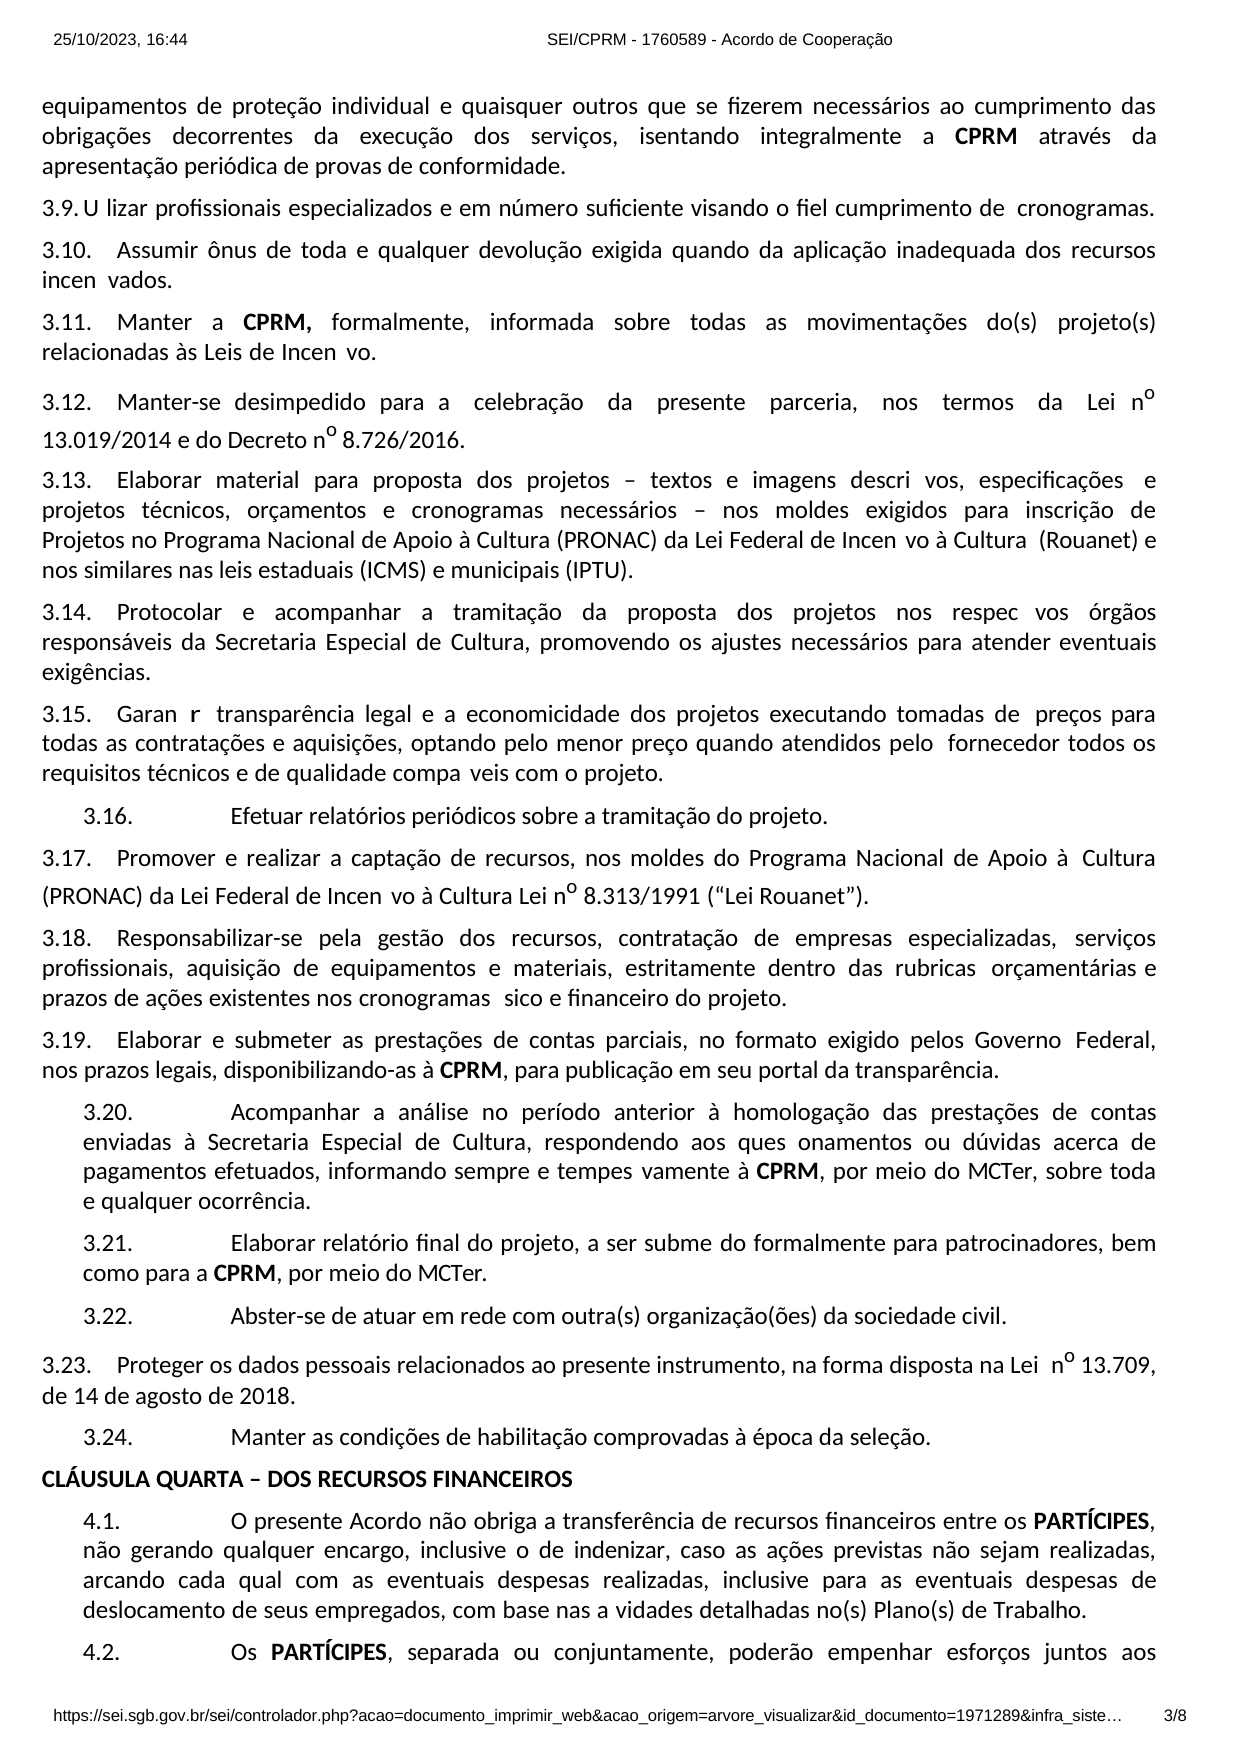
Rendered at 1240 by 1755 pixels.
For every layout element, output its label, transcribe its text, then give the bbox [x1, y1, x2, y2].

list U lizar proﬁssionais especializados e em número suﬁciente visando o ﬁel cumprimento de cronogramas. [42, 193, 1157, 222]
list Protocolar e acompanhar a tramitação da proposta dos projetos nos respec vos órgãos responsáveis da Secretaria Especial de Cultura, promovendo os ajustes necessários para atender eventuais exigências. [42, 597, 1157, 686]
list Manter a CPRM, formalmente, informada sobre todas as movimentações do(s) projeto(s) relacionadas às Leis de Incen vo. [42, 307, 1157, 366]
list Os PARTÍCIPES, separada ou conjuntamente, poderão empenhar esforços juntos aos [83, 1637, 1157, 1667]
list Assumir ônus de toda e qualquer devolução exigida quando da aplicação inadequada dos recursos incen vados. [42, 235, 1157, 294]
list Acompanhar a análise no período anterior à homologação das prestações de contas enviadas à Secretaria Especial de Cultura, respondendo aos ques onamentos ou dúvidas acerca de pagamentos efetuados, informando sempre e tempes vamente à CPRM, por meio do MCTer, sobre toda e qualquer ocorrência. [83, 1096, 1157, 1216]
list Efetuar relatórios periódicos sobre a tramitação do projeto. [83, 800, 1198, 831]
list Responsabilizar-se pela gestão dos recursos, contratação de empresas especializadas, serviços proﬁssionais, aquisição de equipamentos e materiais, estritamente dentro das rubricas orçamentárias e prazos de ações existentes nos cronogramas sico e ﬁnanceiro do projeto. [42, 923, 1157, 1012]
list Garan r transparência legal e a economicidade dos projetos executando tomadas de preços para todas as contratações e aquisições, optando pelo menor preço quando atendidos pelo fornecedor todos os requisitos técnicos e de qualidade compa veis com o projeto. [42, 698, 1157, 788]
list Manter as condições de habilitação comprovadas à época da seleção. [83, 1421, 1198, 1452]
list Abster-se de atuar em rede com outra(s) organização(ões) da sociedade civil. [83, 1300, 1198, 1331]
list Elaborar material para proposta dos projetos – textos e imagens descri vos, especiﬁcações e projetos técnicos, orçamentos e cronogramas necessários – nos moldes exigidos para inscrição de Projetos no Programa Nacional de Apoio à Cultura (PRONAC) da Lei Federal de Incen vo à Cultura (Rouanet) e nos similares nas leis estaduais (ICMS) e municipais (IPTU). [42, 465, 1157, 584]
list Manter-se desimpedido para a celebração da presente parceria, nos termos da Lei no 13.019/2014 e do Decreto no 8.726/2016. [42, 379, 1157, 454]
list Elaborar e submeter as prestações de contas parciais, no formato exigido pelos Governo Federal, nos prazos legais, disponibilizando-as à CPRM, para publicação em seu portal da transparência. [42, 1024, 1157, 1084]
list Promover e realizar a captação de recursos, nos moldes do Programa Nacional de Apoio à Cultura (PRONAC) da Lei Federal de Incen vo à Cultura Lei no 8.313/1991 (“Lei Rouanet”). [42, 842, 1157, 911]
list O presente Acordo não obriga a transferência de recursos ﬁnanceiros entre os PARTÍCIPES, não gerando qualquer encargo, inclusive o de indenizar, caso as ações previstas não sejam realizadas, arcando cada qual com as eventuais despesas realizadas, inclusive para as eventuais despesas de deslocamento de seus empregados, com base nas a vidades detalhadas no(s) Plano(s) de Trabalho. [83, 1505, 1157, 1624]
list Elaborar relatório ﬁnal do projeto, a ser subme do formalmente para patrocinadores, bem como para a CPRM, por meio do MCTer. [83, 1228, 1157, 1288]
list CLÁUSULA QUARTA – DOS RECURSOS FINANCEIROS [0, 1463, 1198, 1494]
text equipamentos de proteção individual e quaisquer outros que se ﬁzerem necessários ao cumprimento das obrigações decorrentes da execução dos serviços, isentando integralmente a CPRM através da apresentação periódica de provas de conformidade. [42, 91, 1157, 180]
list Proteger os dados pessoais relacionados ao presente instrumento, na forma disposta na Lei no 13.709, de 14 de agosto de 2018. [42, 1342, 1157, 1411]
